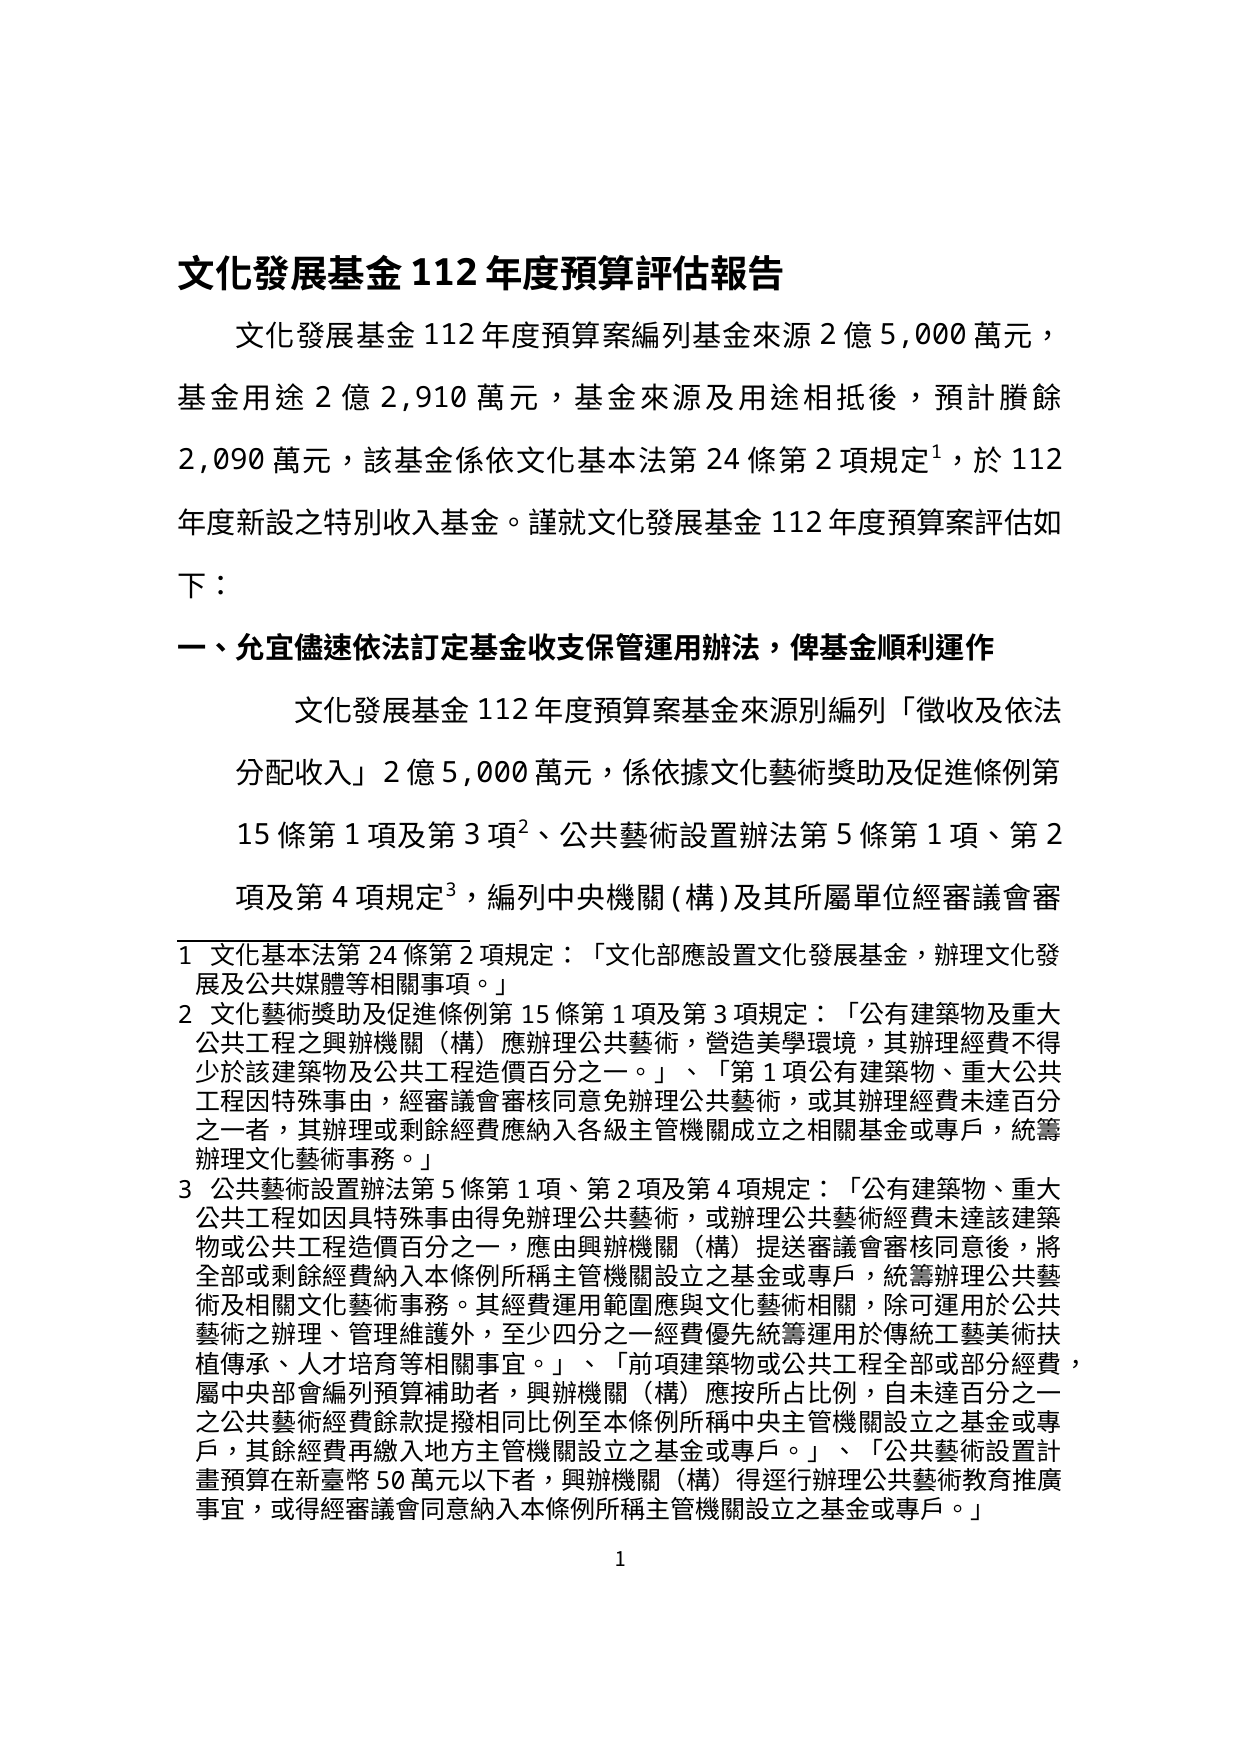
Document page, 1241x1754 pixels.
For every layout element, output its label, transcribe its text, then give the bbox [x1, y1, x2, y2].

text 公共藝術設置辦法第5條第1項、第2項及第4項規定：「公有建築物、重大公共工程如因具特殊事由得免辦理公共藝術，或辦理公共藝術經費未達該建築物或公共工程造價百分之一，應由興辦機關（構）提送審議會審核同意後，將全部或剩餘經費納入本條例所稱主管機關設立之基金或專戶，統籌辦理公共藝術及相關文化藝術事務。其經費運用範圍應與文化藝術相關，除可運用於公共藝術之辦理、管理維護外，至少四分之一經費優先統籌運用於傳統工藝美術扶植傳承、人才培育等相關事宜。」、「前項建築物或公共工程全部或部分經費，屬中央部會編列預算補助者，興辦機關（構）應按所占比例，自未達百分之一之公共藝術經費餘款提撥相同比例至本條例所稱中央主管機關設立之基金或專戶，其餘經費再繳入地方主管機關設立之基金或專戶。」、「公共藝術設置計畫預算在新臺幣50萬元以下者，興辦機關（構）得逕行辦理公共藝術教育推廣事宜，或得經審議會同意納入本條例所稱主管機關設立之基金或專戶。」 [177, 1175, 1063, 1525]
text 文化基本法第24條第2項規定：「文化部應設置文化發展基金，辦理文化發展及公共媒體等相關事項。」 [177, 941, 1063, 1000]
text 文化發展基金112年度預算案編列基金來源2億5,000萬元，基金用途2億2,910萬元，基金來源及用途相抵後，預計賸餘2,090萬元，該基金係依文化基本法第24條第2項規定，於112年度新設之特別收入基金。謹就文化發展基金112年度預算案評估如下： [177, 292, 1063, 604]
text 文化發展基金112年度預算評估報告 [177, 229, 1063, 292]
text 文化發展基金112年度預算案基金來源別編列「徵收及依法分配收入」2億5,000萬元，係依據文化藝術獎助及促進條例第15條第1項及第3項、公共藝術設置辦法第5條第1項、第2項及第4項規定，編列中央機關(構)及其所屬單位經審議會審 [236, 667, 1063, 917]
text 一、允宜儘速依法訂定基金收支保管運用辦法，俾基金順利運作 [177, 604, 1063, 667]
text 文化藝術獎助及促進條例第15條第1項及第3項規定：「公有建築物及重大公共工程之興辦機關（構）應辦理公共藝術，營造美學環境，其辦理經費不得少於該建築物及公共工程造價百分之一。」、「第1項公有建築物、重大公共工程因特殊事由，經審議會審核同意免辦理公共藝術，或其辦理經費未達百分之一者，其辦理或剩餘經費應納入各級主管機關成立之相關基金或專戶，統籌辦理文化藝術事務。」 [177, 1000, 1063, 1175]
